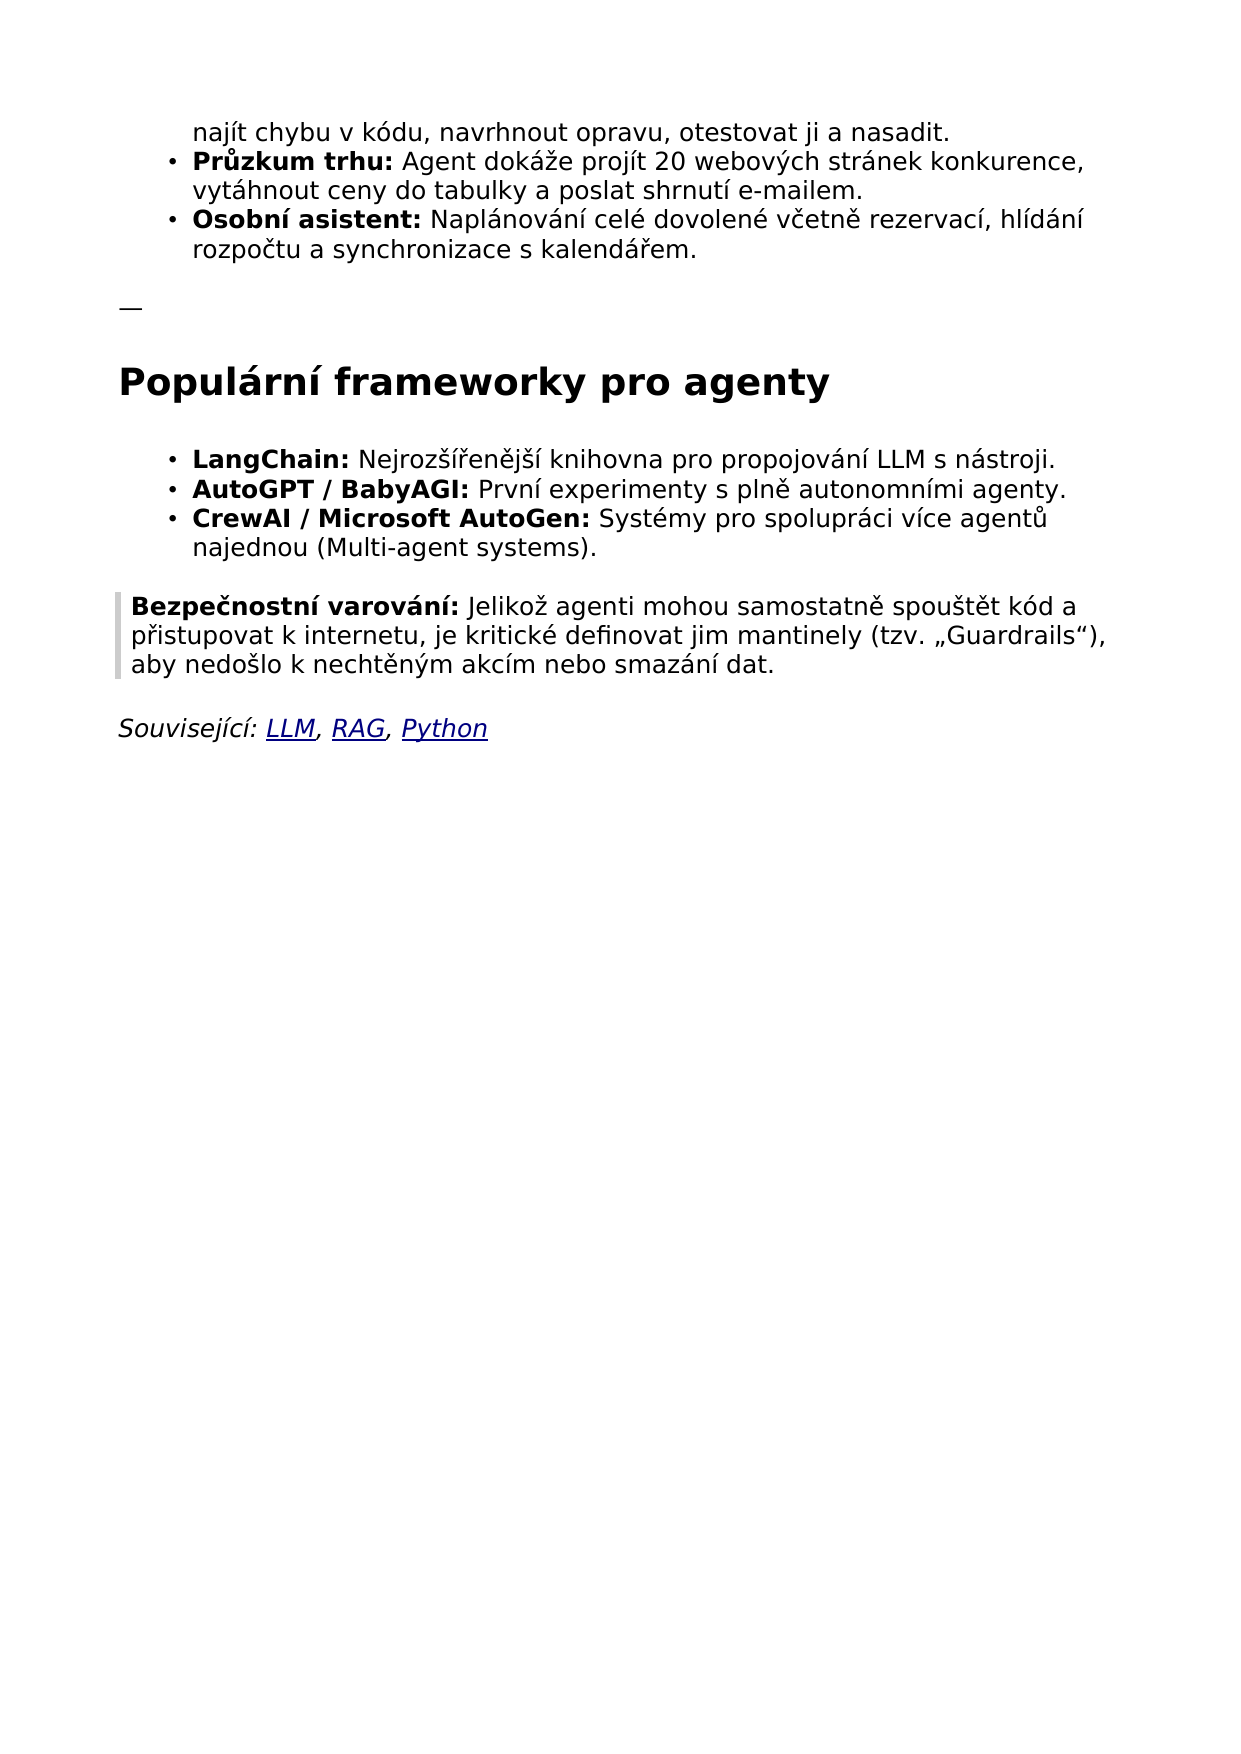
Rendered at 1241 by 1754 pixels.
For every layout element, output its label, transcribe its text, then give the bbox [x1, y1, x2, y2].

list AutoGPT / BabyAGI: První experimenty s plně autonomními agenty. [177, 475, 1122, 504]
subtitle Populární frameworky pro agenty [118, 360, 1122, 404]
list Průzkum trhu: Agent dokáže projít 20 webových stránek konkurence, vytáhnout ceny do tabulky a poslat shrnutí e-mailem. [177, 147, 1122, 206]
list LangChain: Nejrozšířenější knihovna pro propojování LLM s nástroji. [177, 446, 1122, 475]
text Související: LLM, RAG, Python [118, 714, 1122, 743]
list Osobní asistent: Naplánování celé dovolené včetně rezervací, hlídání rozpočtu a synchronizace s kalendářem. [177, 206, 1122, 264]
list najít chybu v kódu, navrhnout opravu, otestovat ji a nasadit. [177, 118, 1122, 147]
list CrewAI / Microsoft AutoGen: Systémy pro spolupráci více agentů najednou (Multi-agent systems). [177, 504, 1122, 562]
table_header Bezpečnostní varování: Jelikož agenti mohou samostatně spouštět kód a přistupovat k internetu, je kritické definovat jim mantinely (tzv. „Guardrails“), aby nedošlo k nechtěným akcím nebo smazání dat. [121, 592, 1122, 679]
text — [118, 293, 1122, 323]
